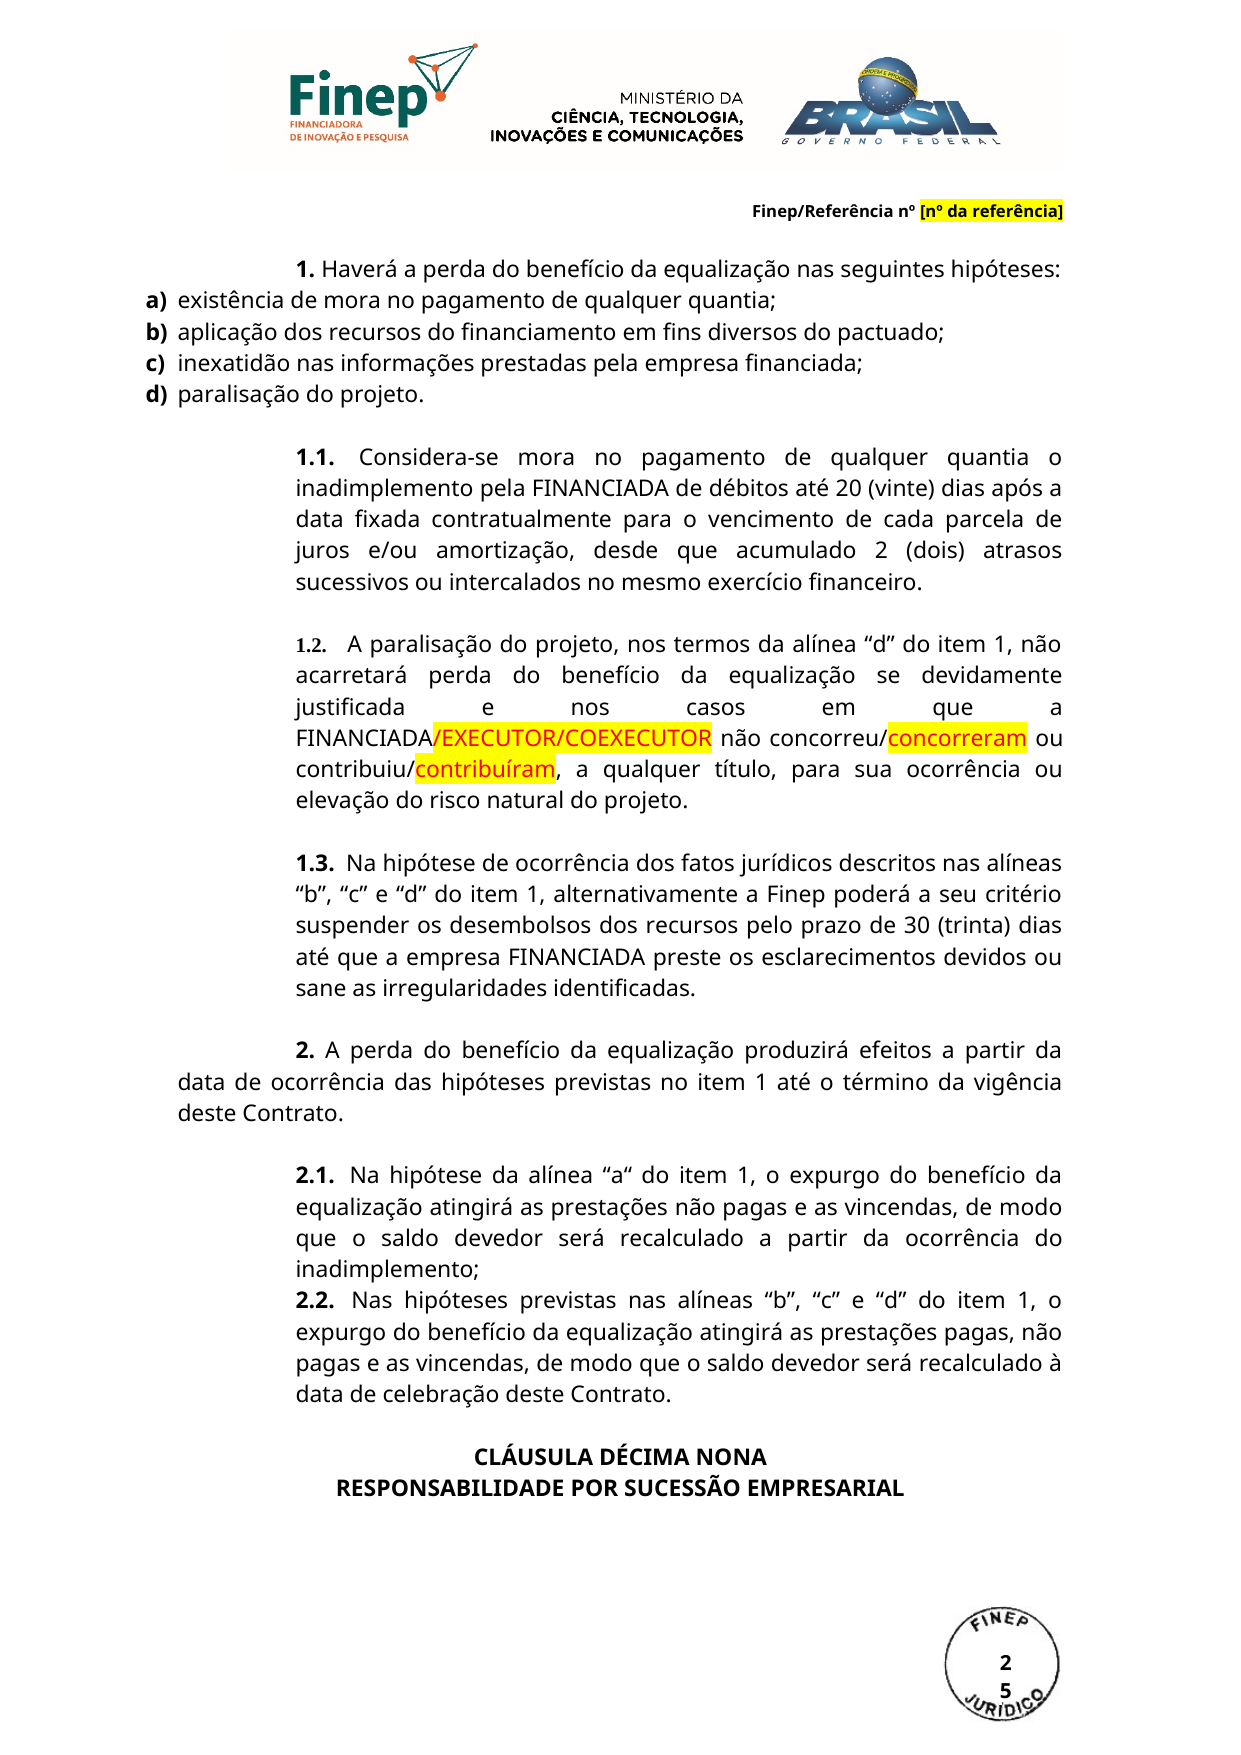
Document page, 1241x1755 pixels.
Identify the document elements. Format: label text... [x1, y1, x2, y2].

text CLÁUSULA DÉCIMA NONA [177, 1441, 1063, 1472]
list aplicação dos recursos do financiamento em fins diversos do pactuado; [145, 316, 1063, 347]
list A perda do benefício da equalização produzirá efeitos a partir da data de ocorrência das hipóteses previstas no item 1 até o término da vigência deste Contrato. [177, 1034, 1063, 1128]
list paralisação do projeto. [145, 378, 1063, 409]
list Na hipótese de ocorrência dos fatos jurídicos descritos nas alíneas “b”, “c” e “d” do item 1, alternativamente a Finep poderá a seu critério suspender os desembolsos dos recursos pelo prazo de 30 (trinta) dias até que a empresa FINANCIADA preste os esclarecimentos devidos ou sane as irregularidades identificadas. [295, 847, 1063, 1003]
list Considera-se mora no pagamento de qualquer quantia o inadimplemento pela FINANCIADA de débitos até 20 (vinte) dias após a data fixada contratualmente para o vencimento de cada parcela de juros e/ou amortização, desde que acumulado 2 (dois) atrasos sucessivos ou intercalados no mesmo exercício financeiro. [295, 441, 1063, 597]
list inexatidão nas informações prestadas pela empresa financiada; [145, 347, 1063, 378]
list 1. Haverá a perda do benefício da equalização nas seguintes hipóteses: [295, 253, 1063, 284]
list Nas hipóteses previstas nas alíneas “b”, “c” e “d” do item 1, o expurgo do benefício da equalização atingirá as prestações pagas, não pagas e as vincendas, de modo que o saldo devedor será recalculado à data de celebração deste Contrato. [295, 1284, 1063, 1409]
list existência de mora no pagamento de qualquer quantia; [145, 284, 1063, 316]
list A paralisação do projeto, nos termos da alínea “d” do item 1, não acarretará perda do benefício da equalização se devidamente justificada e nos casos em que a FINANCIADA/EXECUTOR/COEXECUTOR não concorreu/concorreram ou contribuiu/contribuíram, a qualquer título, para sua ocorrência ou elevação do risco natural do projeto. [295, 628, 1063, 816]
list Na hipótese da alínea “a“ do item 1, o expurgo do benefício da equalização atingirá as prestações não pagas e as vincendas, de modo que o saldo devedor será recalculado a partir da ocorrência do inadimplemento; [295, 1159, 1063, 1284]
subtitle RESPONSABILIDADE POR SUCESSÃO EMPRESARIAL [177, 1472, 1063, 1503]
